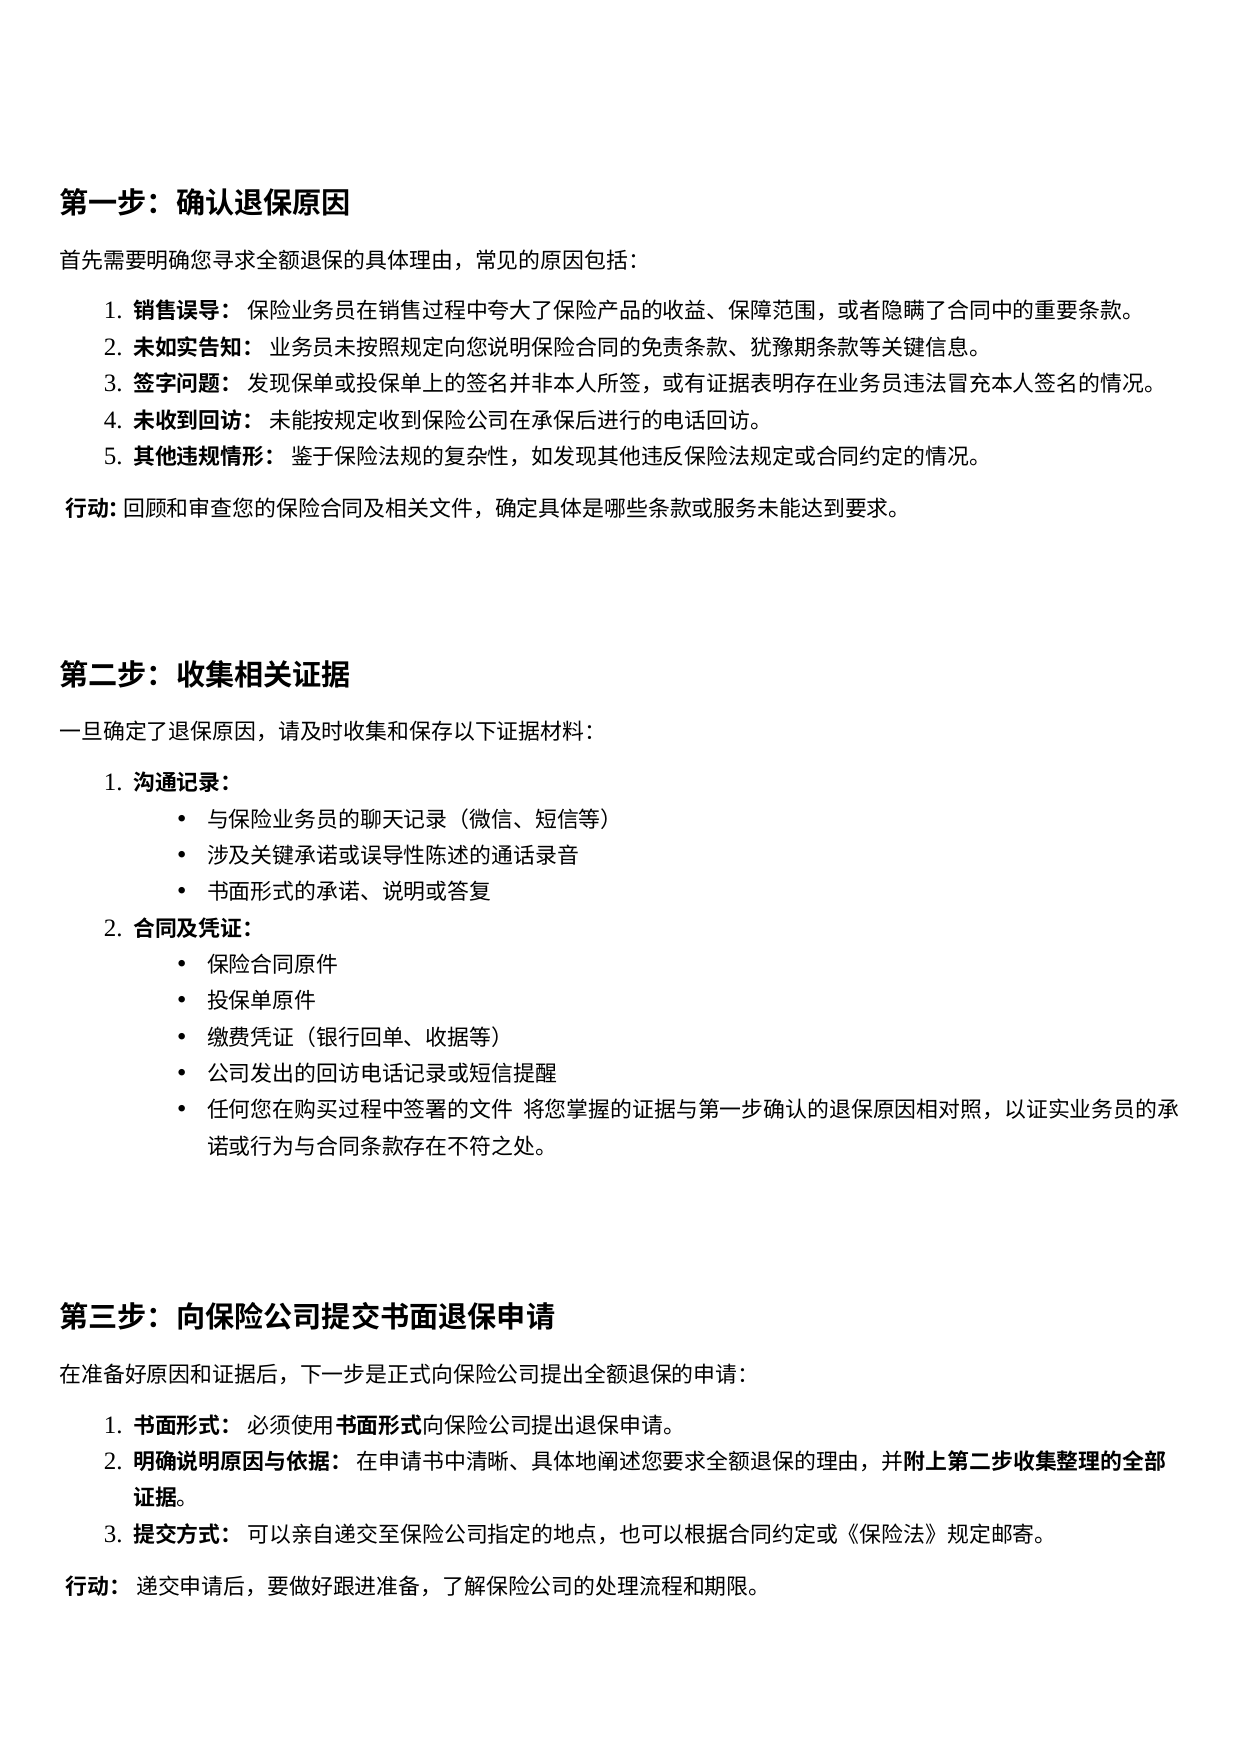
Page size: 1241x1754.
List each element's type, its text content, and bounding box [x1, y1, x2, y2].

list 任何您在购买过程中签署的文件 将您掌握的证据与第一步确认的退保原因相对照，以证实业务员的承诺或行为与合同条款存在不符之处。 [177, 1092, 1181, 1160]
list 未如实告知： 业务员未按照规定向您说明保险合同的免责条款、犹豫期条款等关键信息。 [103, 330, 1181, 362]
list 公司发出的回访电话记录或短信提醒 [177, 1056, 1181, 1088]
list 缴费凭证（银行回单、收据等） [177, 1020, 1181, 1051]
list 与保险业务员的聊天记录（微信、短信等） [177, 802, 1181, 833]
list 未收到回访： 未能按规定收到保险公司在承保后进行的电话回访。 [103, 403, 1181, 434]
text 首先需要明确您寻求全额退保的具体理由，常见的原因包括： [59, 243, 1181, 274]
list 沟通记录： [103, 765, 1181, 797]
subtitle 第一步：确认退保原因 [59, 179, 1181, 222]
subtitle 第三步：向保险公司提交书面退保申请 [59, 1294, 1181, 1336]
text 行动: 回顾和审查您的保险合同及相关文件，确定具体是哪些条款或服务未能达到要求。 [59, 490, 1181, 524]
text 行动： 递交申请后，要做好跟进准备，了解保险公司的处理流程和期限。 [59, 1568, 1181, 1602]
list 书面形式： 必须使用书面形式向保险公司提出退保申请。 [103, 1408, 1181, 1439]
list 保险合同原件 [177, 947, 1181, 979]
list 书面形式的承诺、说明或答复 [177, 874, 1181, 906]
subtitle 第二步：收集相关证据 [59, 651, 1181, 693]
list 其他违规情形： 鉴于保险法规的复杂性，如发现其他违反保险法规定或合同约定的情况。 [103, 439, 1181, 471]
list 投保单原件 [177, 983, 1181, 1015]
list 签字问题： 发现保单或投保单上的签名并非本人所签，或有证据表明存在业务员违法冒充本人签名的情况。 [103, 366, 1181, 398]
list 涉及关键承诺或误导性陈述的通话录音 [177, 838, 1181, 869]
text 一旦确定了退保原因，请及时收集和保存以下证据材料： [59, 714, 1181, 746]
list 合同及凭证： [103, 911, 1181, 942]
text 在准备好原因和证据后，下一步是正式向保险公司提出全额退保的申请： [59, 1357, 1181, 1388]
list 提交方式： 可以亲自递交至保险公司指定的地点，也可以根据合同约定或《保险法》规定邮寄。 [103, 1517, 1181, 1548]
list 明确说明原因与依据： 在申请书中清晰、具体地阐述您要求全额退保的理由，并附上第二步收集整理的全部证据。 [103, 1444, 1181, 1512]
list 销售误导： 保险业务员在销售过程中夸大了保险产品的收益、保障范围，或者隐瞒了合同中的重要条款。 [103, 293, 1181, 325]
